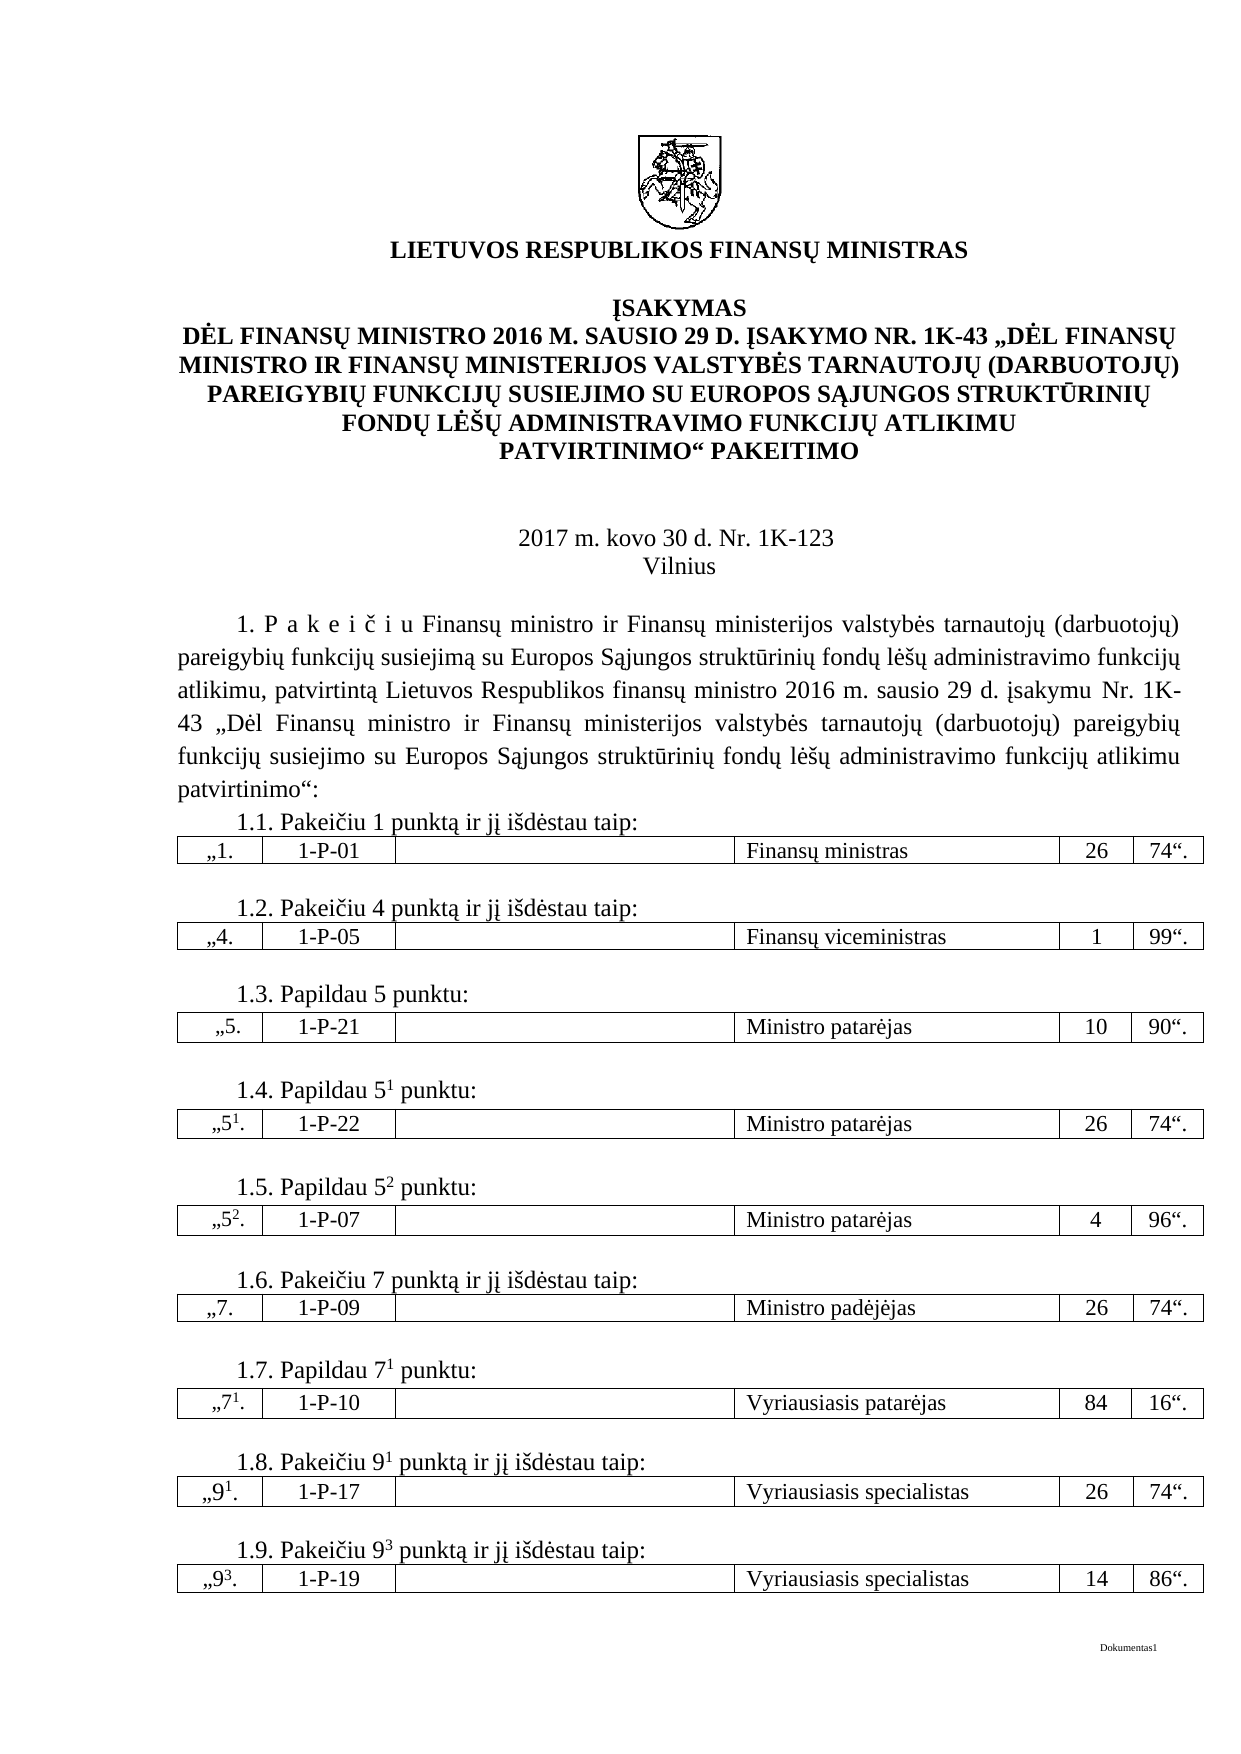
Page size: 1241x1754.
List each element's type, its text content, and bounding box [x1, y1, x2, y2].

text LIETUVOS RESPUBLIKOS FINANSŲ MINISTRAS [177, 235, 1181, 264]
text 2017 m. kovo 30 d. Nr. 1K-123 [177, 523, 1181, 551]
text 1.8. Pakeičiu 91 punktą ir jį išdėstau taip: [177, 1447, 1181, 1476]
table_header Vyriausiasis specialistas [735, 1477, 1059, 1506]
table_header 26 [1060, 1477, 1133, 1506]
table_header 96“. [1132, 1206, 1203, 1235]
text 1.7. Papildau 71 punktu: [177, 1355, 1181, 1384]
table_header „7. [178, 1295, 262, 1321]
text DĖL FINANSŲ MINISTRO 2016 M. SAUSIO 29 D. ĮSAKYMO NR. 1K-43 „DĖL FINANSŲ MINISTRO IR FINANSŲ MINISTERIJOS VALSTYBĖS TARNAUTOJŲ (DARBUOTOJŲ) PAREIGYBIŲ FUNKCIJŲ SUSIEJIMO SU EUROPOS SĄJUNGOS STRUKTŪRINIŲ FONDŲ LĖŠŲ ADMINISTRAVIMO FUNKCIJŲ ATLIKIMU [177, 321, 1181, 436]
table_header Ministro patarėjas [735, 1110, 1059, 1138]
text 1.6. Pakeičiu 7 punktą ir jį išdėstau taip: [177, 1265, 1181, 1293]
text 1. P a k e i č i u Finansų ministro ir Finansų ministerijos valstybės tarnautojų (darbuotojų) pareigybių funkcijų susiejimą su Europos Sąjungos struktūrinių fondų lėšų administravimo funkcijų atlikimu, patvirtintą Lietuvos Respublikos finansų ministro 2016 m. sausio 29 d. įsakymu Nr. 1K-43 „Dėl Finansų ministro ir Finansų ministerijos valstybės tarnautojų (darbuotojų) pareigybių funkcijų susiejimo su Europos Sąjungos struktūrinių fondų lėšų administravimo funkcijų atlikimu patvirtinimo“: [177, 609, 1181, 803]
table_header [396, 1110, 734, 1138]
table_header 1-P-01 [263, 837, 395, 863]
text 1.9. Pakeičiu 93 punktą ir jį išdėstau taip: [177, 1536, 1181, 1564]
table_header 74“. [1134, 837, 1203, 863]
table_header 74“. [1132, 1110, 1203, 1138]
table_header [396, 1206, 734, 1235]
table_header 1-P-21 [263, 1013, 395, 1042]
table_header 1-P-05 [263, 923, 395, 949]
table_header Vyriausiasis patarėjas [735, 1389, 1059, 1417]
table_header 26 [1060, 1110, 1131, 1138]
table_header 1-P-17 [263, 1477, 395, 1506]
table_header 1-P-07 [263, 1206, 395, 1235]
table_header „71. [178, 1389, 262, 1417]
text 1.2. Pakeičiu 4 punktą ir jį išdėstau taip: [177, 893, 1181, 922]
table_header Ministro patarėjas [735, 1206, 1059, 1235]
table_header 26 [1060, 837, 1133, 863]
text Vilnius [177, 551, 1181, 580]
table_header [396, 837, 734, 863]
table_header [396, 1565, 734, 1592]
table_header 26 [1060, 1295, 1133, 1321]
table_header 90“. [1132, 1013, 1203, 1042]
table_header [396, 1295, 734, 1321]
table_header „51. [178, 1110, 262, 1138]
text ĮSAKYMAS [177, 293, 1181, 321]
table_header 10 [1060, 1013, 1131, 1042]
table_header 1-P-19 [263, 1565, 395, 1592]
table_header 1 [1060, 923, 1133, 949]
table_header Vyriausiasis specialistas [735, 1565, 1059, 1592]
table_header 1-P-10 [263, 1389, 395, 1417]
table_header Ministro patarėjas [735, 1013, 1059, 1042]
table_header „52. [178, 1206, 262, 1235]
table_header 16“. [1132, 1389, 1203, 1417]
text PATVIRTINIMO“ PAKEITIMO [177, 436, 1181, 465]
table_header „93. [178, 1565, 262, 1592]
text 1.4. Papildau 51 punktu: [177, 1076, 1181, 1104]
table_header „91. [178, 1477, 262, 1506]
table_header 1-P-09 [263, 1295, 395, 1321]
text 1.5. Papildau 52 punktu: [177, 1172, 1181, 1201]
text 1.1. Pakeičiu 1 punktą ir jį išdėstau taip: [177, 807, 1181, 836]
table_header 1-P-22 [263, 1110, 395, 1138]
table_header [396, 923, 734, 949]
table_header [396, 1477, 734, 1506]
table_header „1. [178, 837, 262, 863]
table_header 86“. [1134, 1565, 1203, 1592]
table_header 84 [1060, 1389, 1131, 1417]
table_header [396, 1013, 734, 1042]
table_header 99“. [1134, 923, 1203, 949]
table_header [396, 1389, 734, 1417]
table_header „4. [178, 923, 262, 949]
table_header 74“. [1134, 1295, 1203, 1321]
table_header Ministro padėjėjas [735, 1295, 1059, 1321]
table_header 74“. [1134, 1477, 1203, 1506]
table_header 4 [1060, 1206, 1131, 1235]
table_header Finansų viceministras [735, 923, 1059, 949]
text 1.3. Papildau 5 punktu: [177, 979, 1181, 1008]
table_header Finansų ministras [735, 837, 1059, 863]
table_header „5. [178, 1013, 262, 1042]
table_header 14 [1060, 1565, 1133, 1592]
